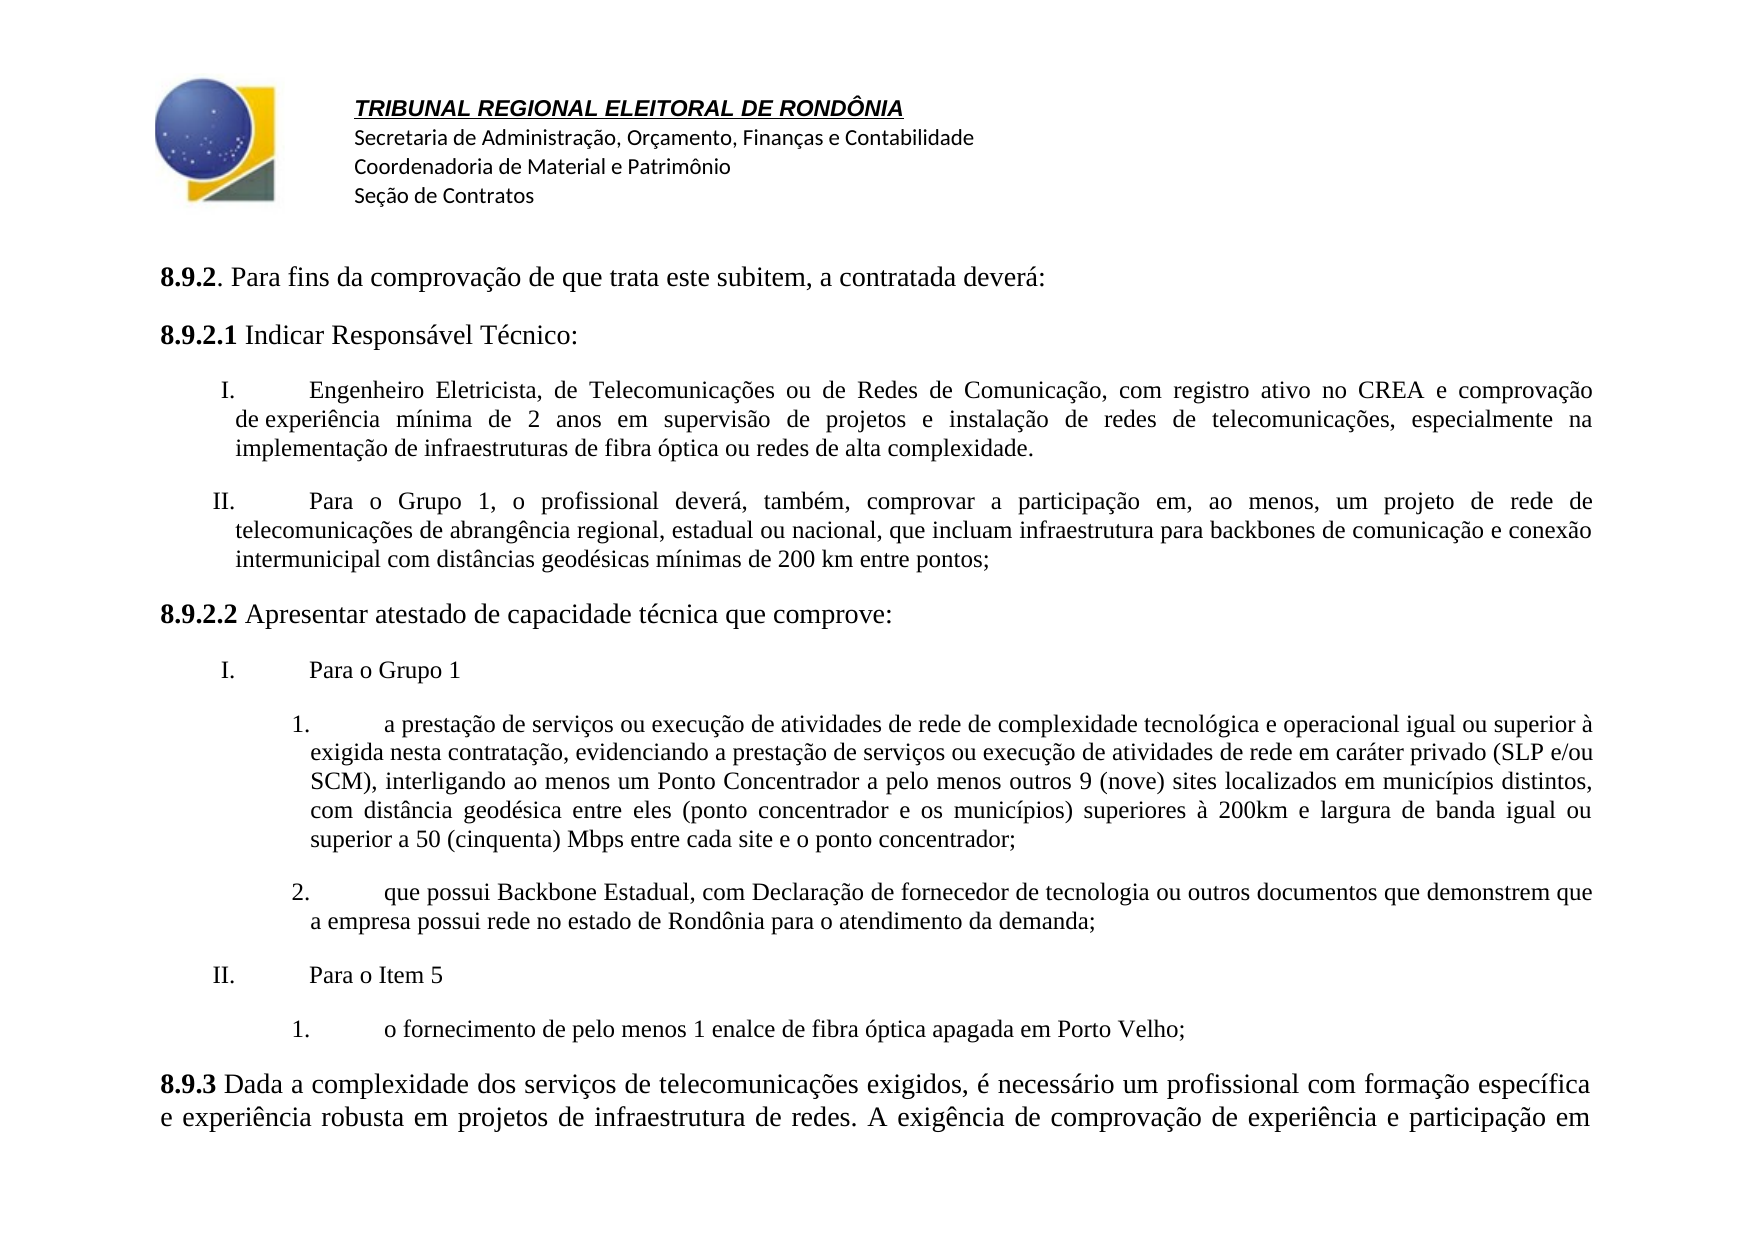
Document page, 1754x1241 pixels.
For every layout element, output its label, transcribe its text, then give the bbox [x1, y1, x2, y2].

list que possui Backbone Estadual, com Declaração de fornecedor de tecnologia ou outros documentos que demonstrem que a empresa possui rede no estado de Rondônia para o atendimento da demanda; [310, 877, 1594, 935]
list Engenheiro Eletricista, de Telecomunicações ou de Redes de Comunicação, com registro ativo no CREA e comprovação de experiência mínima de 2 anos em supervisão de projetos e instalação de redes de telecomunicações, especialmente na implementação de infraestruturas de fibra óptica ou redes de alta complexidade. [235, 375, 1594, 461]
list o fornecimento de pelo menos 1 enalce de fibra óptica apagada em Porto Velho; [310, 1014, 1594, 1042]
text 8.9.3 Dada a complexidade dos serviços de telecomunicações exigidos, é necessário um profissional com formação específica e experiência robusta em projetos de infraestrutura de redes. A exigência de comprovação de experiência e participação em [160, 1067, 1594, 1132]
list a prestação de serviços ou execução de atividades de rede de complexidade tecnológica e operacional igual ou superior à exigida nesta contratação, evidenciando a prestação de serviços ou execução de atividades de rede em caráter privado (SLP e/ou SCM), interligando ao menos um Ponto Concentrador a pelo menos outros 9 (nove) sites localizados em municípios distintos, com distância geodésica entre eles (ponto concentrador e os municípios) superiores à 200km e largura de banda igual ou superior a 50 (cinquenta) Mbps entre cada site e o ponto concentrador; [310, 709, 1594, 852]
text 8.9.2.2 Apresentar atestado de capacidade técnica que comprove: [160, 598, 1594, 630]
list Para o Item 5 [235, 960, 1594, 989]
text 8.9.2.1 Indicar Responsável Técnico: [160, 318, 1594, 350]
text 8.9.2. Para fins da comprovação de que trata este subitem, a contratada deverá: [160, 260, 1594, 293]
list Para o Grupo 1, o profissional deverá, também, comprovar a participação em, ao menos, um projeto de rede de telecomunicações de abrangência regional, estadual ou nacional, que incluam infraestrutura para backbones de comunicação e conexão intermunicipal com distâncias geodésicas mínimas de 200 km entre pontos; [235, 486, 1594, 573]
list Para o Grupo 1 [235, 655, 1594, 684]
